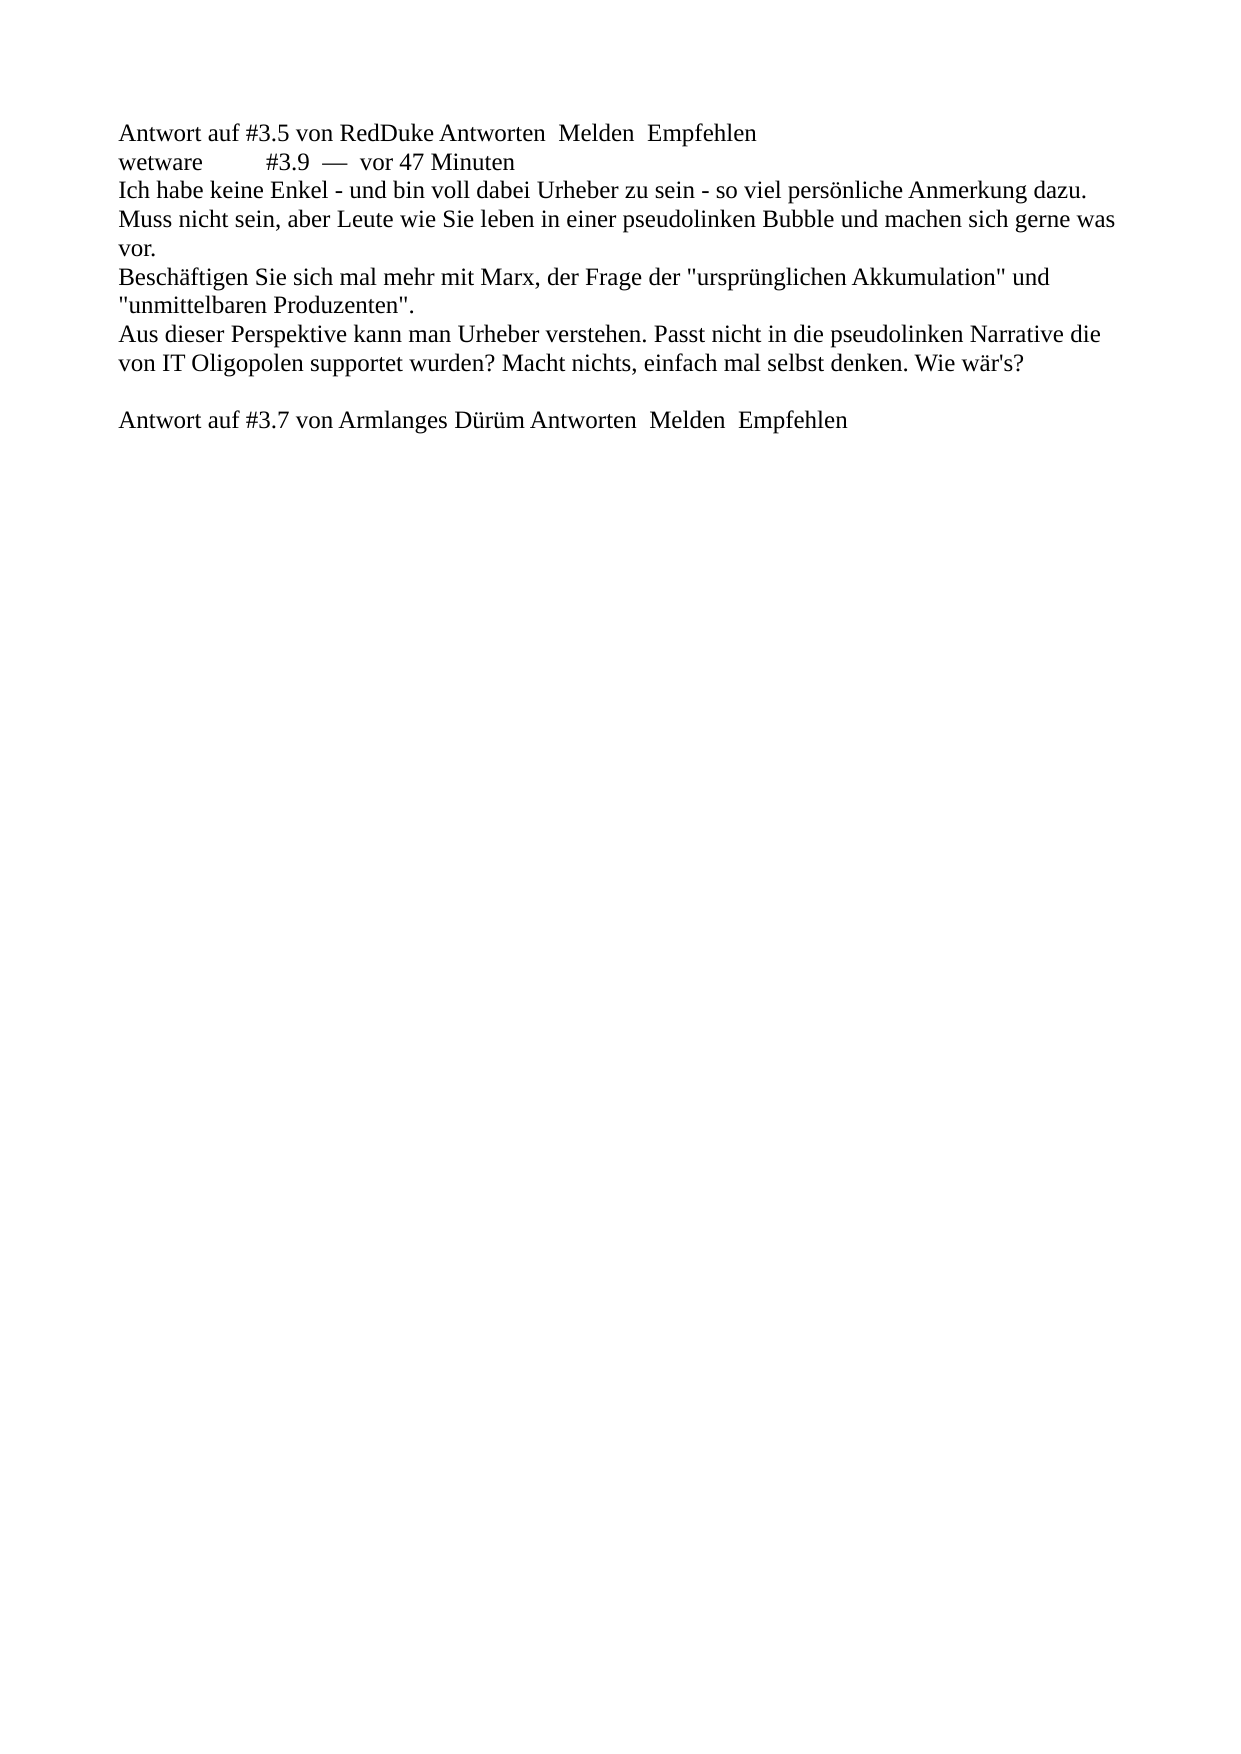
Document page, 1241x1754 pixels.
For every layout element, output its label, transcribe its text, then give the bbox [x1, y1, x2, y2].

text wetware #3.9 — vor 47 Minuten [118, 147, 1122, 176]
text Ich habe keine Enkel - und bin voll dabei Urheber zu sein - so viel persönliche Anmerkung dazu. Muss nicht sein, aber Leute wie Sie leben in einer pseudolinken Bubble und machen sich gerne was vor. [118, 176, 1122, 262]
text Antwort auf #3.5 von RedDuke Antworten Melden Empfehlen [118, 118, 1122, 147]
text Antwort auf #3.7 von Armlanges Dürüm Antworten Melden Empfehlen [118, 406, 1122, 434]
text Beschäftigen Sie sich mal mehr mit Marx, der Frage der "ursprünglichen Akkumulation" und "unmittelbaren Produzenten". [118, 262, 1122, 319]
text Aus dieser Perspektive kann man Urheber verstehen. Passt nicht in die pseudolinken Narrative die von IT Oligopolen supportet wurden? Macht nichts, einfach mal selbst denken. Wie wär's? [118, 319, 1122, 377]
